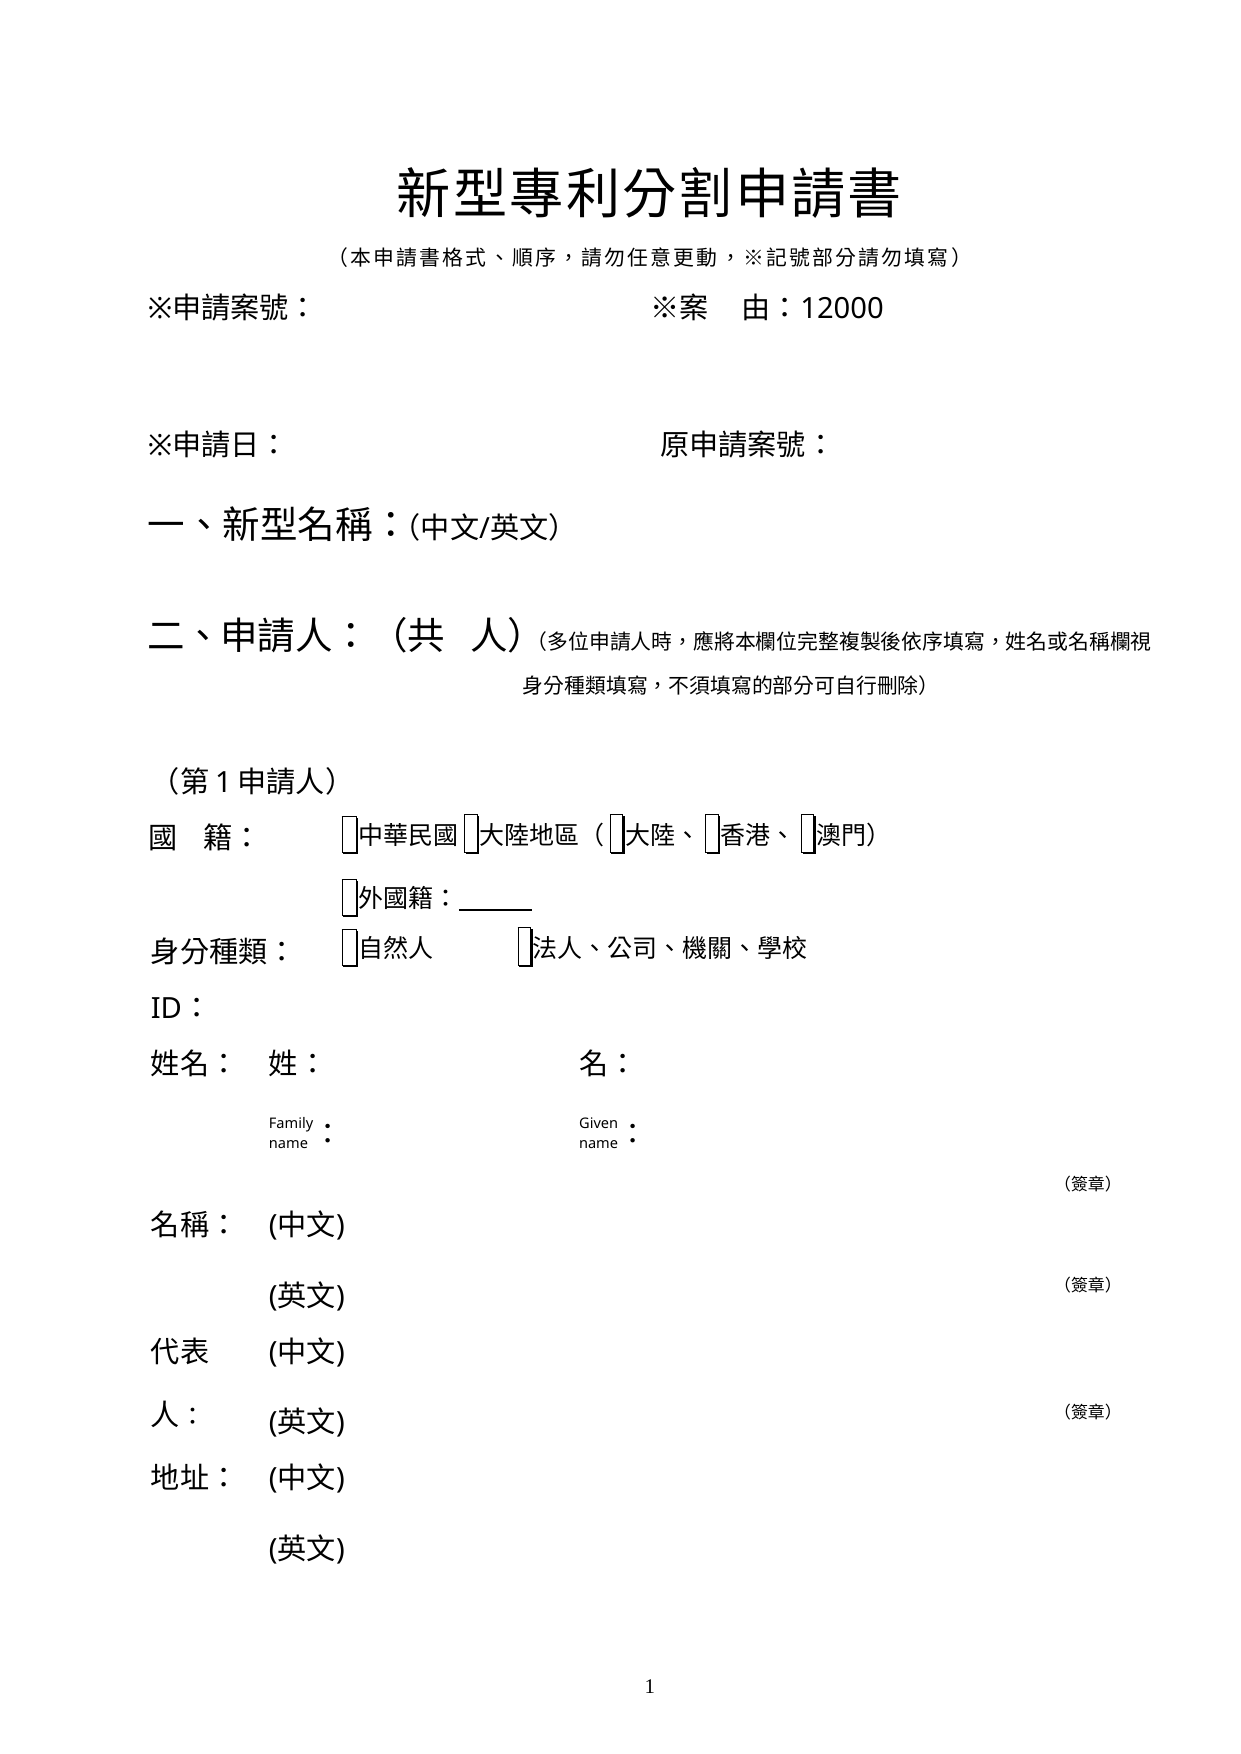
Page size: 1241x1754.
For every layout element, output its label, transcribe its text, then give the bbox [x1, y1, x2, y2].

table_cell （簽章） [973, 1195, 1124, 1321]
table_cell 地址： [148, 1448, 266, 1504]
table_cell （簽章） [973, 1034, 1124, 1195]
table_cell 國 籍： [148, 808, 332, 921]
table_cell (中文) (英文) [266, 1195, 973, 1321]
text 二、申請人：（共 人）（多位申請人時，應將本欄位完整複製後依序填寫，姓名或名稱欄視身分種類填寫，不須填寫的部分可自行刪除） [148, 599, 1151, 702]
table_cell 身分種類： [148, 921, 332, 977]
text （本申請書格式、順序，請勿任意更動，※記號部分請勿填寫） [148, 241, 1151, 271]
table_cell 姓： Family name： [266, 1034, 576, 1195]
text 新型專利分割申請書 [148, 138, 1151, 241]
table_cell 代表人： [148, 1321, 266, 1448]
table_cell （簽章） [973, 1321, 1124, 1448]
table_cell 名稱： [148, 1195, 266, 1321]
text ※申請案號： ※案 由：12000 [148, 271, 1151, 340]
table_cell 名： Given name： [576, 1034, 973, 1195]
table_cell 自然人 法人、公司、機關、學校 [332, 921, 1124, 977]
text ※申請日： 原申請案號： [0, 409, 1151, 477]
table_cell [148, 1504, 266, 1574]
text 一、新型名稱：（中文/英文） [148, 495, 1151, 549]
table_header （第1申請人） [148, 752, 1124, 808]
table_cell (中文) (英文) [266, 1321, 973, 1448]
table_cell ID： [148, 978, 1124, 1033]
table_cell 中華民國 大陸地區（ 大陸、 香港、 澳門） 外國籍： [332, 808, 1124, 921]
table_cell (中文) (英文) [266, 1448, 1124, 1574]
table_cell 姓名： [148, 1034, 266, 1195]
